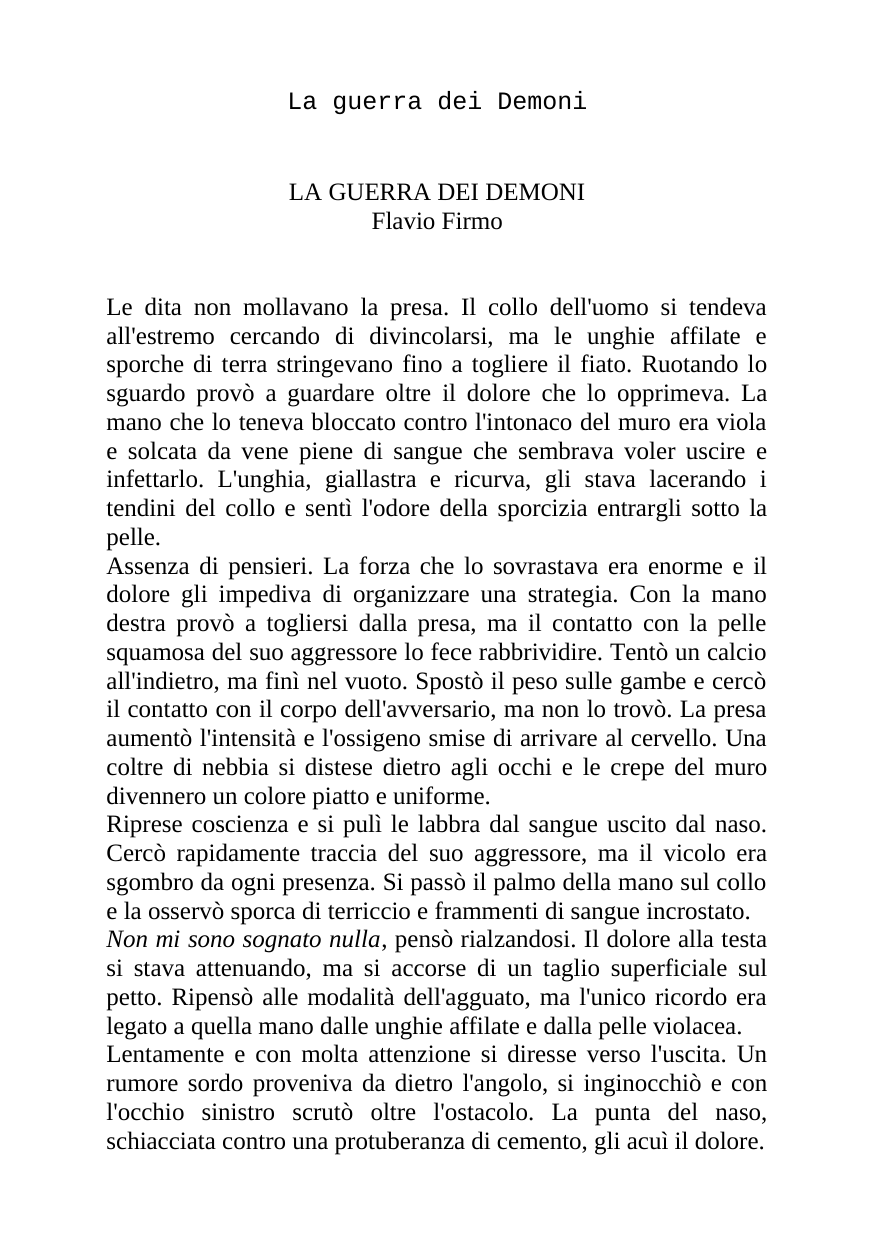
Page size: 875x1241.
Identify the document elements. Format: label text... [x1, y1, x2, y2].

text Flavio Firmo [106, 206, 768, 234]
text LA GUERRA DEI DEMONI [106, 177, 768, 206]
text Assenza di pensieri. La forza che lo sovrastava era enorme e il dolore gli impediva di organizzare una strategia. Con la mano destra provò a togliersi dalla presa, ma il contatto con la pelle squamosa del suo aggressore lo fece rabbrividire. Tentò un calcio all'indietro, ma finì nel vuoto. Spostò il peso sulle gambe e cercò il contatto con il corpo dell'avversario, ma non lo trovò. La presa aumentò l'intensità e l'ossigeno smise di arrivare al cervello. Una coltre di nebbia si distese dietro agli occhi e le crepe del muro divennero un colore piatto e uniforme. [106, 551, 768, 809]
text Le dita non mollavano la presa. Il collo dell'uomo si tendeva all'estremo cercando di divincolarsi, ma le unghie affilate e sporche di terra stringevano fino a togliere il fiato. Ruotando lo sguardo provò a guardare oltre il dolore che lo opprimeva. La mano che lo teneva bloccato contro l'intonaco del muro era viola e solcata da vene piene di sangue che sembrava voler uscire e infettarlo. L'unghia, giallastra e ricurva, gli stava lacerando i tendini del collo e sentì l'odore della sporcizia entrargli sotto la pelle. [106, 292, 768, 551]
text Lentamente e con molta attenzione si diresse verso l'uscita. Un rumore sordo proveniva da dietro l'angolo, si inginocchiò e con l'occhio sinistro scrutò oltre l'ostacolo. La punta del naso, schiacciata contro una protuberanza di cemento, gli acuì il dolore. [106, 1039, 768, 1154]
text Non mi sono sognato nulla, pensò rialzandosi. Il dolore alla testa si stava attenuando, ma si accorse di un taglio superficiale sul petto. Ripensò alle modalità dell'agguato, ma l'unico ricordo era legato a quella mano dalle unghie affilate e dalla pelle violacea. [106, 924, 768, 1039]
text Riprese coscienza e si pulì le labbra dal sangue uscito dal naso. Cercò rapidamente traccia del suo aggressore, ma il vicolo era sgombro da ogni presenza. Si passò il palmo della mano sul collo e la osservò sporca di terriccio e frammenti di sangue incrostato. [106, 809, 768, 924]
